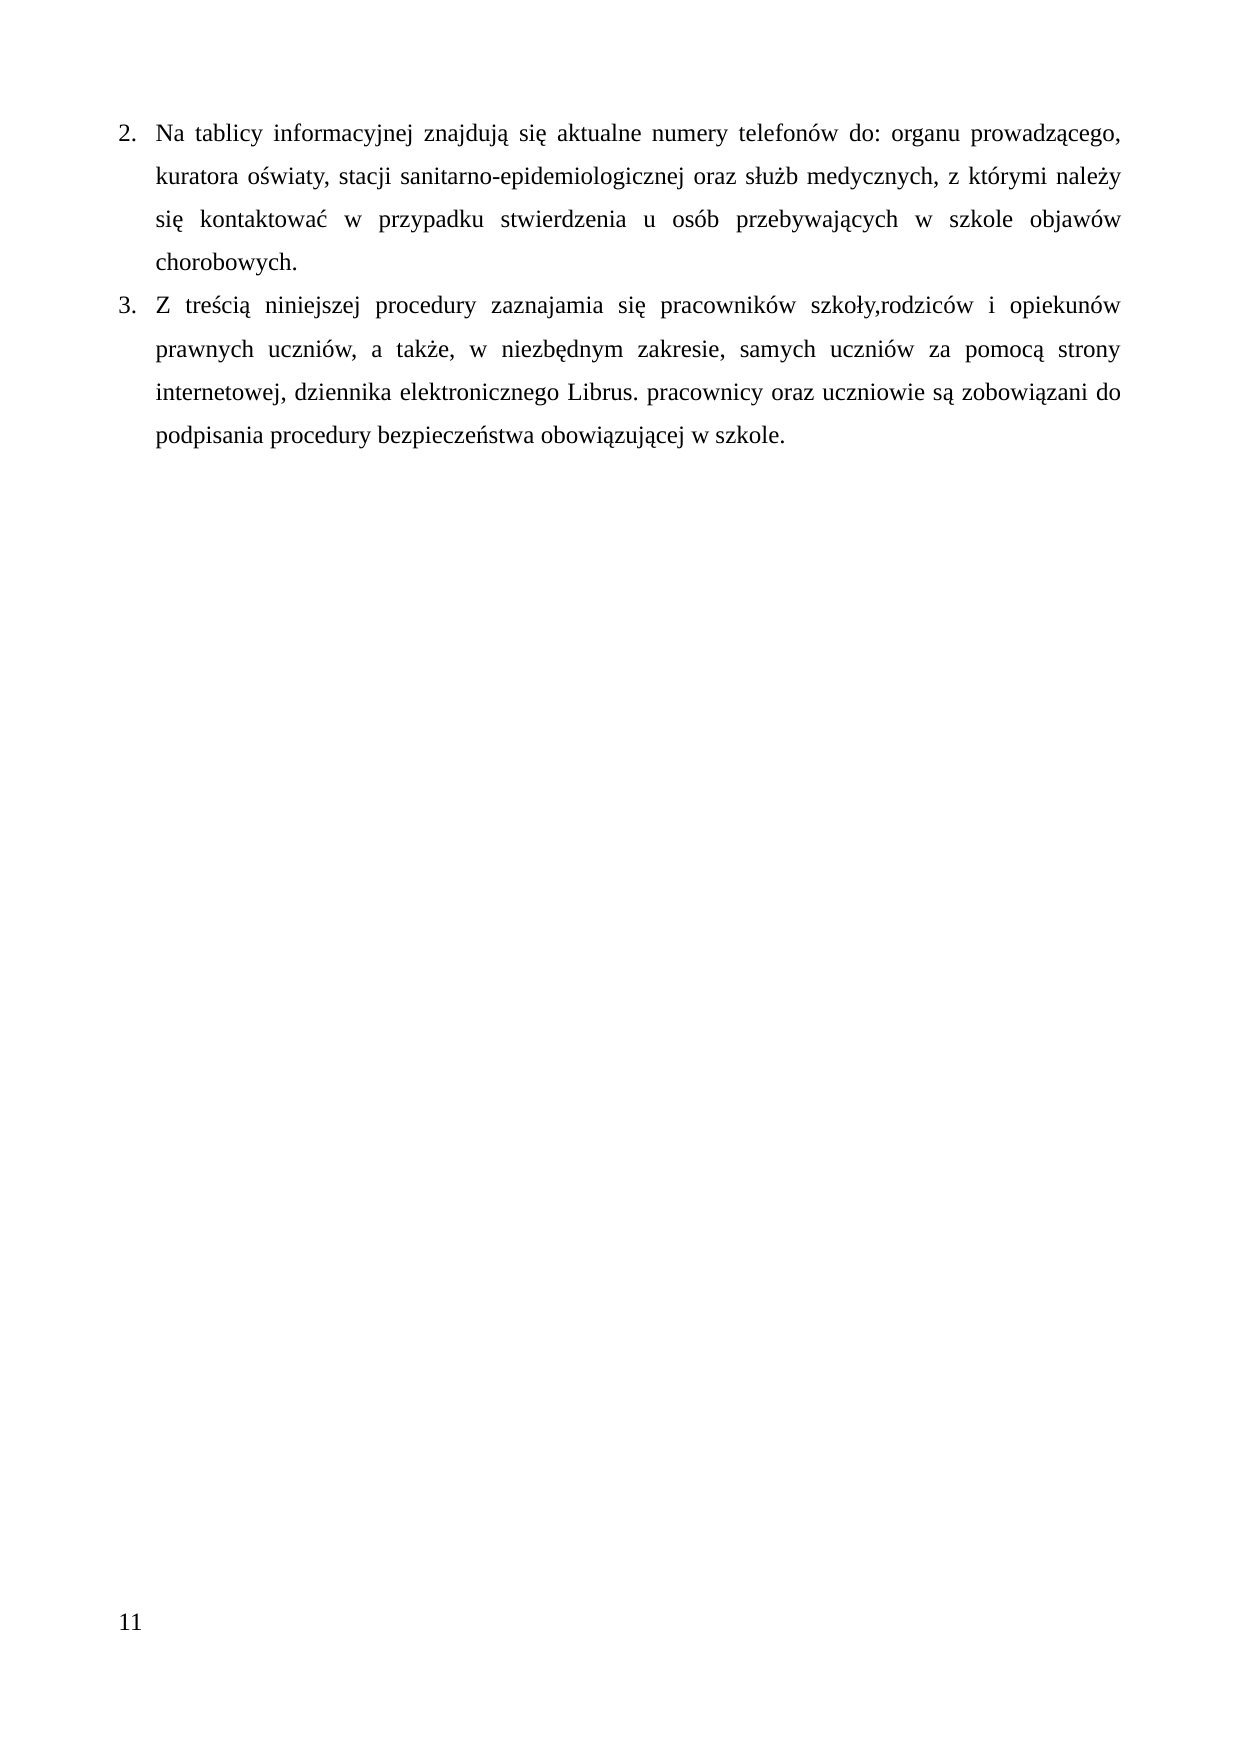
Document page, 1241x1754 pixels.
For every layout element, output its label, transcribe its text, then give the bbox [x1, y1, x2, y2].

list Na tablicy informacyjnej znajdują się aktualne numery telefonów do: organu prowadzącego, kuratora oświaty, stacji sanitarno-epidemiologicznej oraz służb medycznych, z którymi należy się kontaktować w przypadku stwierdzenia u osób przebywających w szkole objawów chorobowych. [118, 118, 1122, 276]
list Z treścią niniejszej procedury zaznajamia się pracowników szkoły,rodziców i opiekunów prawnych uczniów, a także, w niezbędnym zakresie, samych uczniów za pomocą strony internetowej, dziennika elektronicznego Librus. pracownicy oraz uczniowie są zobowiązani do podpisania procedury bezpieczeństwa obowiązującej w szkole. [118, 291, 1122, 449]
